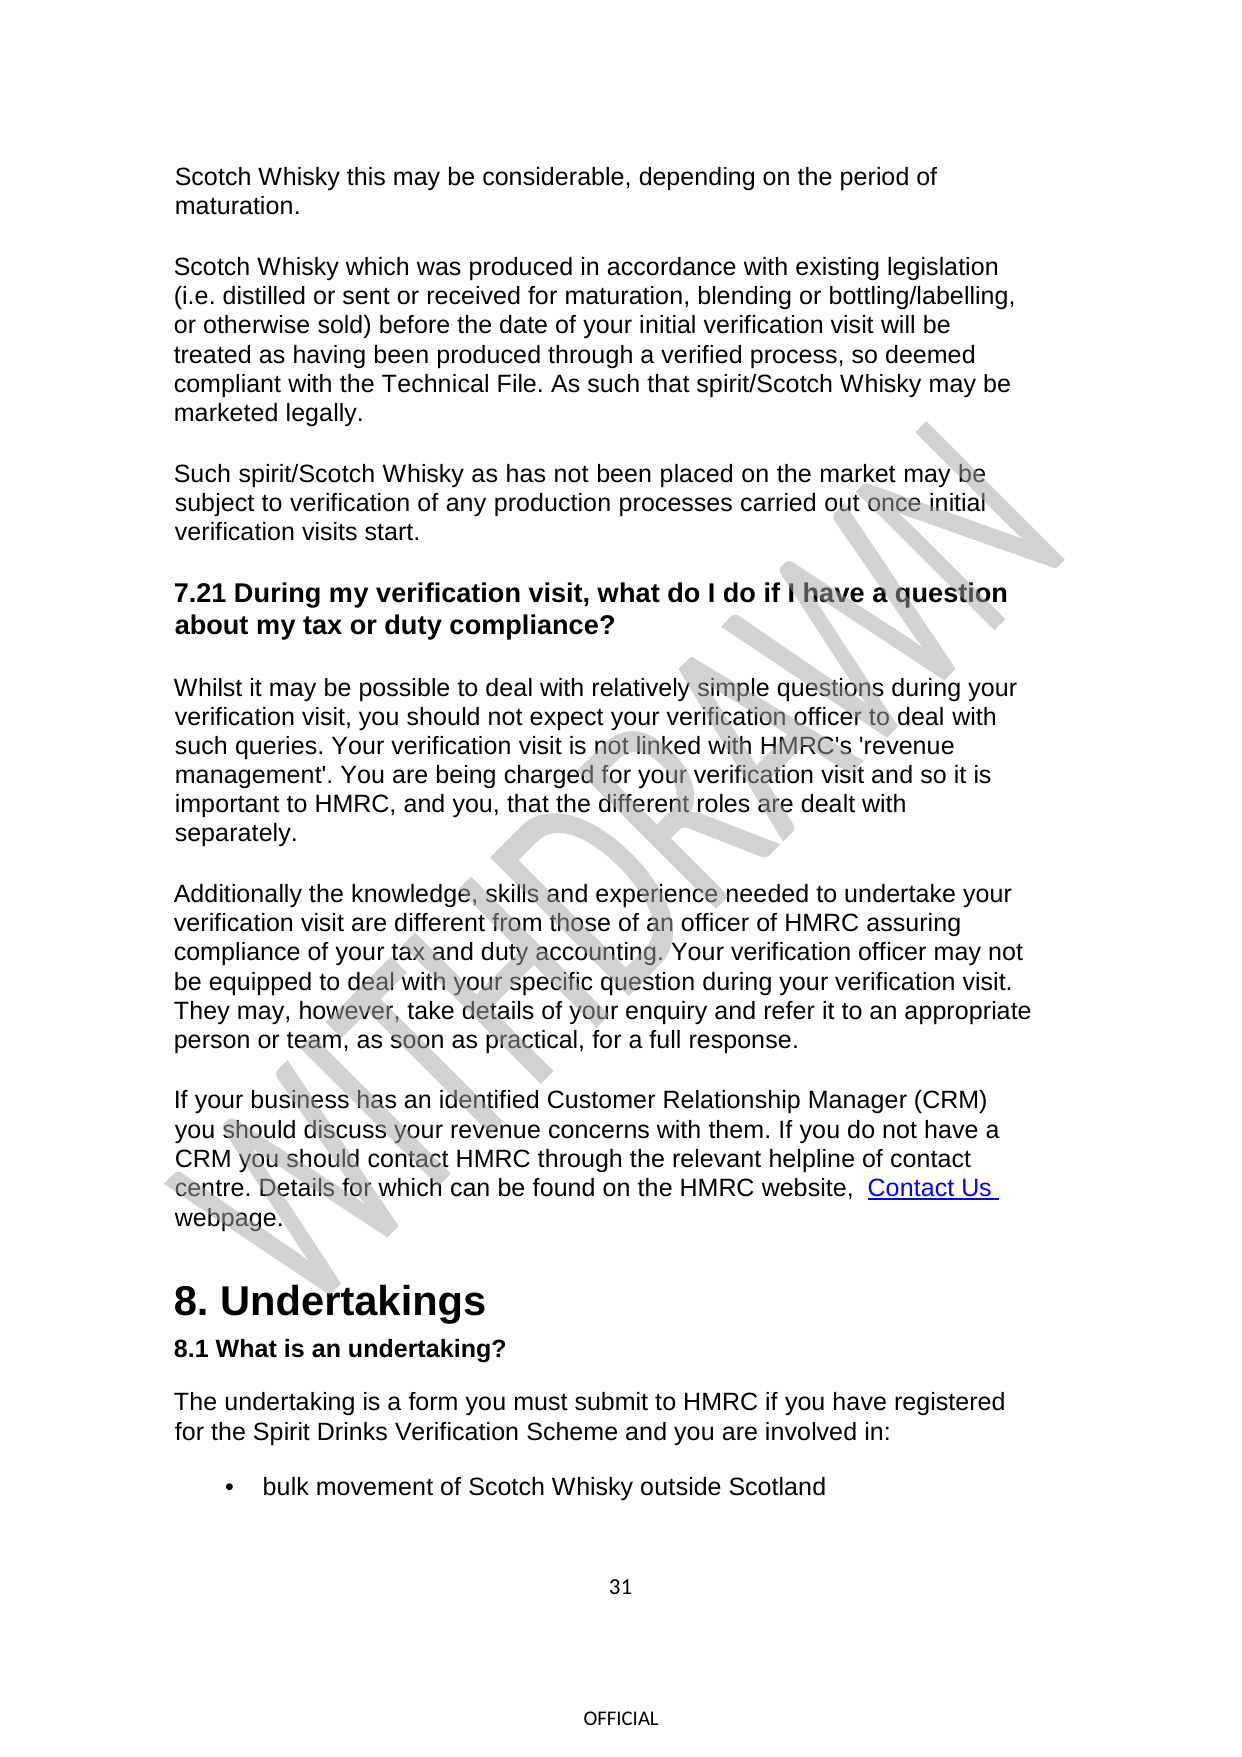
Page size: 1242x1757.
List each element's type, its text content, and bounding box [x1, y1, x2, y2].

text Whilst it may be possible to deal with relatively simple questions during your verification visit, you should not expect your verification officer to deal with such queries. Your verification visit is not linked with HMRC's 'revenue management'. You are being charged for your verification visit and so it is important to HMRC, and you, that the different roles are dealt with separately. [173, 673, 1020, 847]
text The undertaking is a form you must submit to HMRC if you have registered for the Spirit Drinks Verification Scheme and you are involved in: [173, 1387, 1009, 1445]
text 7.21 During my verification visit, what do I do if I have a question about my tax or duty compliance? [173, 577, 823, 640]
text Additionally the knowledge, skills and experience needed to undertake your verification visit are different from those of an officer of HMRC assuring compliance of your tax and duty accounting. Your verification officer may not be equipped to deal with your specific question during your verification visit. They may, however, take details of your enquiry and refer it to an appropriate person or team, as soon as practical, for a full response. [173, 879, 515, 1054]
text 7.21 During my verification visit, what do I do if I have a question about my tax or duty compliance? [895, 577, 1013, 640]
text If your business has an identified Customer Relationship Manager (CRM) you should discuss your revenue concerns with them. If you do not have a CRM you should contact HMRC through the relevant helpline of contact centre. Details for which can be found on the HMRC website, Contact Us webpage. [173, 1086, 345, 1231]
text If your business has an identified Customer Relationship Manager (CRM) you should discuss your revenue concerns with them. If you do not have a CRM you should contact HMRC through the relevant helpline of contact centre. Details for which can be found on the HMRC website, Contact Us webpage. [263, 1158, 375, 1231]
text Scotch Whisky this may be considerable, depending on the period of maturation. [174, 162, 940, 220]
text • bulk movement of Scotch Whisky outside Scotland [225, 1472, 1069, 1501]
text Scotch Whisky which was produced in accordance with existing legislation (i.e. distilled or sent or received for maturation, blending or bottling/labelling, or otherwise sold) before the date of your initial verification visit will be treated as having been produced through a verified process, so deemed compliant with the Technical File. As such that spirit/Scotch Whisky may be marketed legally. [173, 252, 1019, 427]
text 8.1 What is an undertaking? [173, 1334, 1069, 1363]
text 7.21 During my verification visit, what do I do if I have a question about my tax or duty compliance? [817, 577, 916, 640]
text Additionally the knowledge, skills and experience needed to undertake your verification visit are different from those of an officer of HMRC assuring compliance of your tax and duty accounting. Your verification officer may not be equipped to deal with your specific question during your verification visit. They may, however, take details of your enquiry and refer it to an appropriate person or team, as soon as practical, for a full response. [475, 879, 1034, 1054]
text Additionally the knowledge, skills and experience needed to undertake your verification visit are different from those of an officer of HMRC assuring compliance of your tax and duty accounting. Your verification officer may not be equipped to deal with your specific question during your verification visit. They may, however, take details of your enquiry and refer it to an appropriate person or team, as soon as practical, for a full response. [539, 879, 652, 966]
text If your business has an identified Customer Relationship Manager (CRM) you should discuss your revenue concerns with them. If you do not have a CRM you should contact HMRC through the relevant helpline of contact centre. Details for which can be found on the HMRC website, Contact Us webpage. [306, 1086, 1002, 1231]
text 8. Undertakings [173, 1277, 1069, 1325]
text Such spirit/Scotch Whisky as has not been placed on the market may be subject to verification of any production processes carried out once initial verification visits start. [173, 459, 986, 546]
text 7.21 During my verification visit, what do I do if I have a question about my tax or duty compliance? [817, 598, 881, 640]
